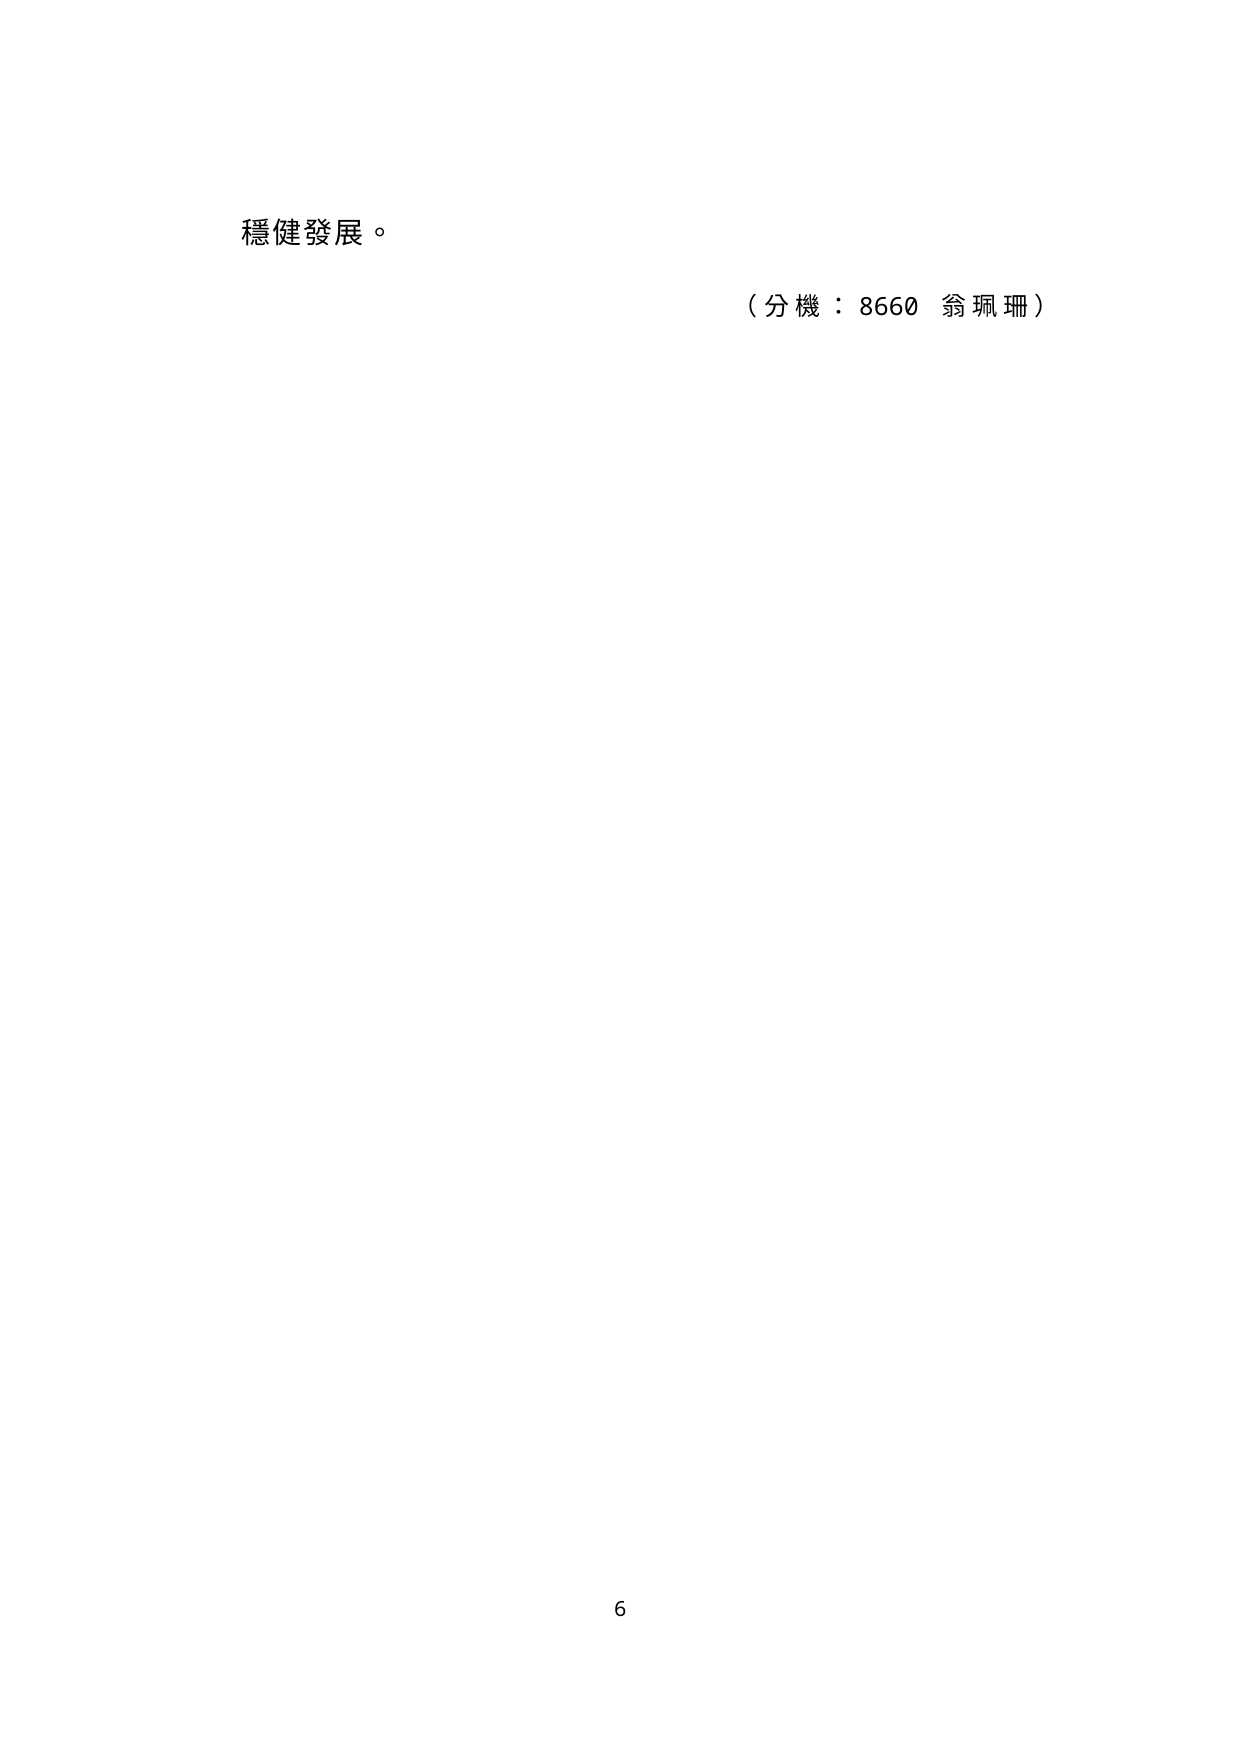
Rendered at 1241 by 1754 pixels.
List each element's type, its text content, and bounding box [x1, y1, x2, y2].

text （分機：8660 翁珮珊） [177, 252, 1063, 314]
text 綜上，壽險業者之保費收入於108至112年間逐年遞減，鑑於該收入為業者年度重要現金流入，亦反應未來給付之可能，並攸關經營能力及現金流量穩健度，允宜持續密切關注業者財務、業務狀況，並適時採取因應措施，俾維保險市場穩健發展。 [236, 189, 1063, 252]
